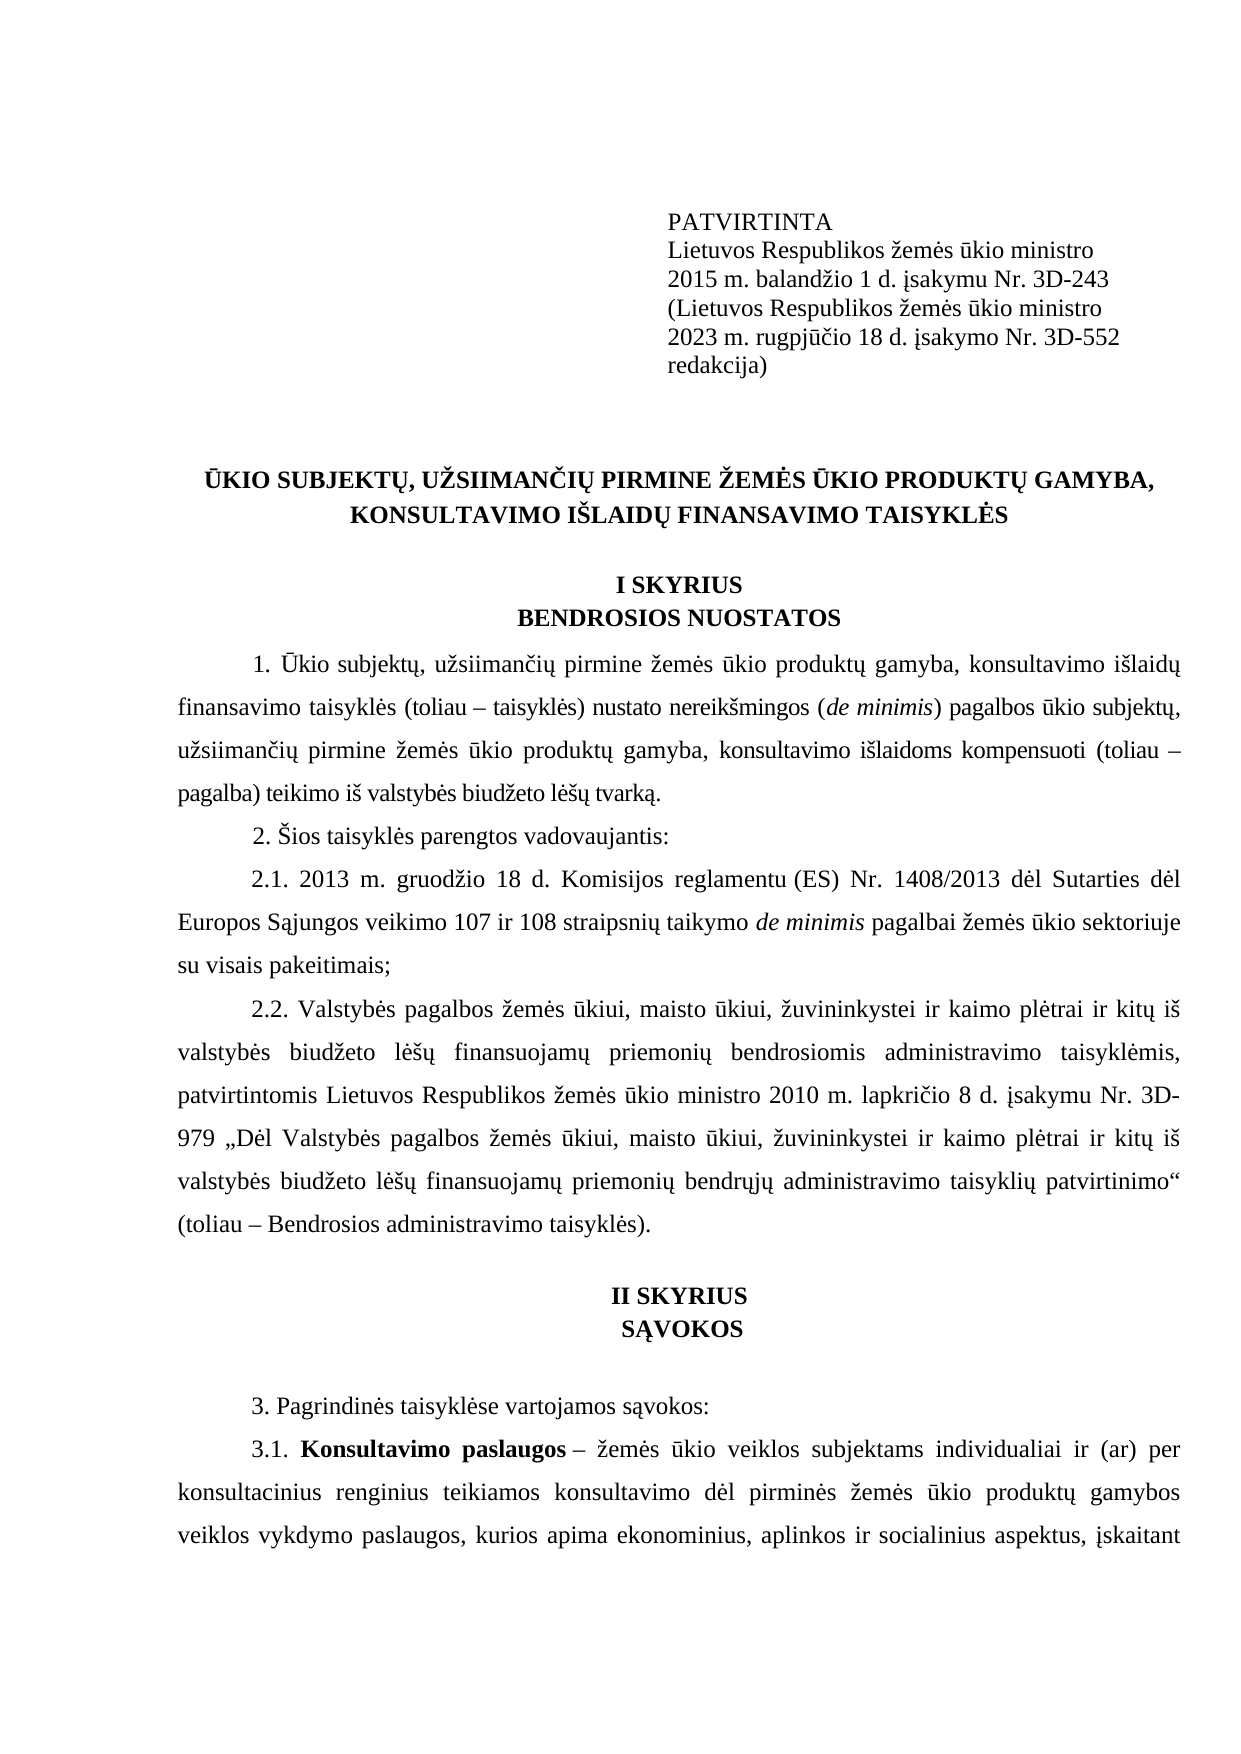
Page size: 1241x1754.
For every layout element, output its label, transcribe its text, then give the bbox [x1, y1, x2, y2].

text 2015 m. balandžio 1 d. įsakymu Nr. 3D-243 [177, 264, 1181, 293]
text II SKYRIUS [177, 1281, 1181, 1310]
text BENDROSIOS NUOSTATOS [177, 603, 1181, 632]
text 2. Šios taisyklės parengtos vadovaujantis: [252, 821, 1181, 850]
text Lietuvos Respublikos žemės ūkio ministro [177, 235, 1181, 264]
text PATVIRTINTA [177, 207, 1181, 235]
text 2.2. Valstybės pagalbos žemės ūkiui, maisto ūkiui, žuvininkystei ir kaimo plėtrai ir kitų iš valstybės biudžeto lėšų finansuojamų priemonių bendrosiomis administravimo taisyklėmis, patvirtintomis Lietuvos Respublikos žemės ūkio ministro 2010 m. lapkričio 8 d. įsakymu Nr. 3D-979 „Dėl Valstybės pagalbos žemės ūkiui, maisto ūkiui, žuvininkystei ir kaimo plėtrai ir kitų iš valstybės biudžeto lėšų finansuojamų priemonių bendrųjų administravimo taisyklių patvirtinimo“ (toliau – Bendrosios administravimo taisyklės). [177, 994, 1181, 1238]
text (Lietuvos Respublikos žemės ūkio ministro [177, 293, 1181, 322]
text SĄVOKOS [177, 1314, 1181, 1343]
text redakcija) [177, 350, 1181, 379]
text 3. Pagrindinės taisyklėse vartojamos sąvokos: [177, 1391, 1181, 1419]
text I SKYRIUS [177, 570, 1181, 599]
text ŪKIO SUBJEKTŲ, užsiimančių Pirmine žemės ūkio produktų gamyba, KONSULTAVIMO IŠLAIDų finansavimo TAISYKLĖS [177, 465, 1181, 529]
text 3.1. Konsultavimo paslaugos – žemės ūkio veiklos subjektams individualiai ir (ar) per konsultacinius renginius teikiamos konsultavimo dėl pirminės žemės ūkio produktų gamybos veiklos vykdymo paslaugos, kurios apima ekonominius, aplinkos ir socialinius aspektus, įskaitant [177, 1434, 1181, 1549]
text 2.1. 2013 m. gruodžio 18 d. Komisijos reglamentu (ES) Nr. 1408/2013 dėl Sutarties dėl Europos Sąjungos veikimo 107 ir 108 straipsnių taikymo de minimis pagalbai žemės ūkio sektoriuje su visais pakeitimais; [177, 864, 1181, 979]
text 1. Ūkio subjektų, užsiimančių pirmine žemės ūkio produktų gamyba, konsultavimo išlaidų finansavimo taisyklės (toliau – taisyklės) nustato nereikšmingos (de minimis) pagalbos ūkio subjektų, užsiimančių pirmine žemės ūkio produktų gamyba, konsultavimo išlaidoms kompensuoti (toliau – pagalba) teikimo iš valstybės biudžeto lėšų tvarką. [177, 649, 1181, 807]
text 2023 m. rugpjūčio 18 d. įsakymo Nr. 3D-552 [177, 322, 1181, 350]
